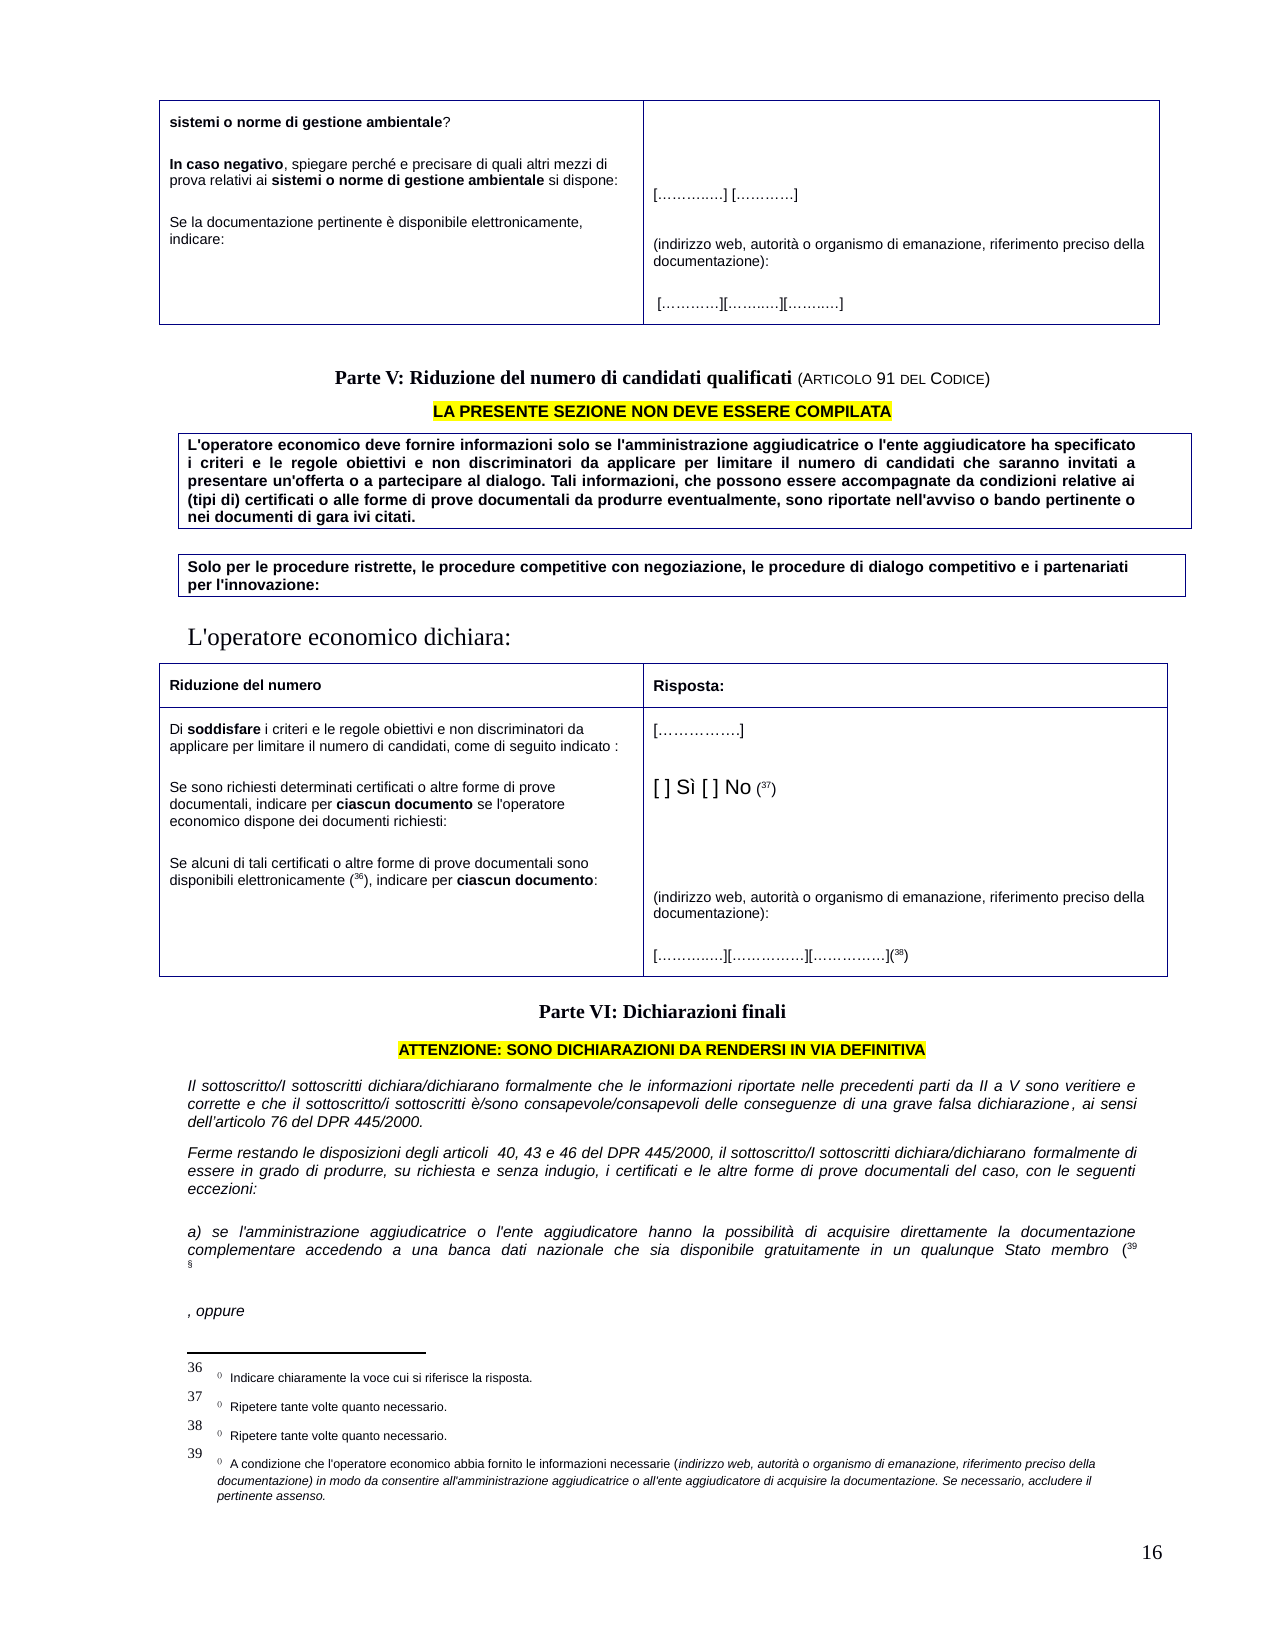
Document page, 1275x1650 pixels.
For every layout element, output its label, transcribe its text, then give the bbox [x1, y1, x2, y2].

text a) se l'amministrazione aggiudicatrice o l'ente aggiudicatore hanno la possibilità di acquisire direttamente la documentazione complementare accedendo a una banca dati nazionale che sia disponibile gratuitamente in un qualunque Stato membro ( § [187, 1222, 1137, 1277]
subtitle LA PRESENTE SEZIONE NON DEVE ESSERE COMPILATA [187, 401, 1137, 421]
table_cell […………….] [ ] Sì [ ] No () (indirizzo web, autorità o organismo di emanazione, riferimento preciso della documentazione): [………..…][……………][……………]() [644, 708, 1167, 976]
text L'operatore economico deve fornire informazioni solo se l'amministrazione aggiudicatrice o l'ente aggiudicatore ha specificato i criteri e le regole obiettivi e non discriminatori da applicare per limitare il numero di candidati che saranno invitati a presentare un'offerta o a partecipare al dialogo. Tali informazioni, che possono essere accompagnate da condizioni relative ai (tipi di) certificati o alle forme di prove documentali da produrre eventualmente, sono riportate nell'avviso o bando pertinente o nei documenti di gara ivi citati. [179, 434, 1191, 528]
title Parte VI: Dichiarazioni finali [187, 1000, 1137, 1023]
title ATTENZIONE: SONO DICHIARAZIONI DA RENDERSI IN VIA DEFINITIVA [187, 1041, 1137, 1059]
text Ferme restando le disposizioni degli articoli 40, 43 e 46 del DPR 445/2000, il sottoscritto/I sottoscritti dichiara/dichiarano formalmente di essere in grado di produrre, su richiesta e senza indugio, i certificati e le altre forme di prove documentali del caso, con le seguenti eccezioni: [187, 1143, 1137, 1197]
text Il sottoscritto/I sottoscritti dichiara/dichiarano formalmente che le informazioni riportate nelle precedenti parti da II a V sono veritiere e corrette e che il sottoscritto/i sottoscritti è/sono consapevole/consapevoli delle conseguenze di una grave falsa dichiarazione, ai sensi dell’articolo 76 del DPR 445/2000. [187, 1077, 1137, 1131]
text () A condizione che l'operatore economico abbia fornito le informazioni necessarie (indirizzo web, autorità o organismo di emanazione, riferimento preciso della documentazione) in modo da consentire all'amministrazione aggiudicatrice o all'ente aggiudicatore di acquisire la documentazione. Se necessario, accludere il pertinente assenso. [187, 1445, 1137, 1503]
text L'operatore economico dichiara: [187, 622, 1137, 650]
table_cell sistemi o norme di gestione ambientale? In caso negativo, spiegare perché e precisare di quali altri mezzi di prova relativi ai sistemi o norme di gestione ambientale si dispone: Se la documentazione pertinente è disponibile elettronicamente, indicare: [160, 101, 643, 324]
table_cell Di soddisfare i criteri e le regole obiettivi e non discriminatori da applicare per limitare il numero di candidati, come di seguito indicato : Se sono richiesti determinati certificati o altre forme di prove documentali, indicare per ciascun documento se l'operatore economico dispone dei documenti richiesti: Se alcuni di tali certificati o altre forme di prove documentali sono disponibili elettronicamente (), indicare per ciascun documento: [160, 708, 643, 976]
table_cell [………..…] […………] (indirizzo web, autorità o organismo di emanazione, riferimento preciso della documentazione): […………][……..…][……..…] [644, 101, 1159, 324]
table_header Risposta: [644, 664, 1167, 707]
table_header Riduzione del numero [160, 664, 643, 707]
text Solo per le procedure ristrette, le procedure competitive con negoziazione, le procedure di dialogo competitivo e i partenariati per l'innovazione: [179, 555, 1185, 596]
text , oppure [187, 1302, 1137, 1319]
text Parte V: Riduzione del numero di candidati qualificati (Articolo 91 del Codice) [187, 366, 1137, 389]
